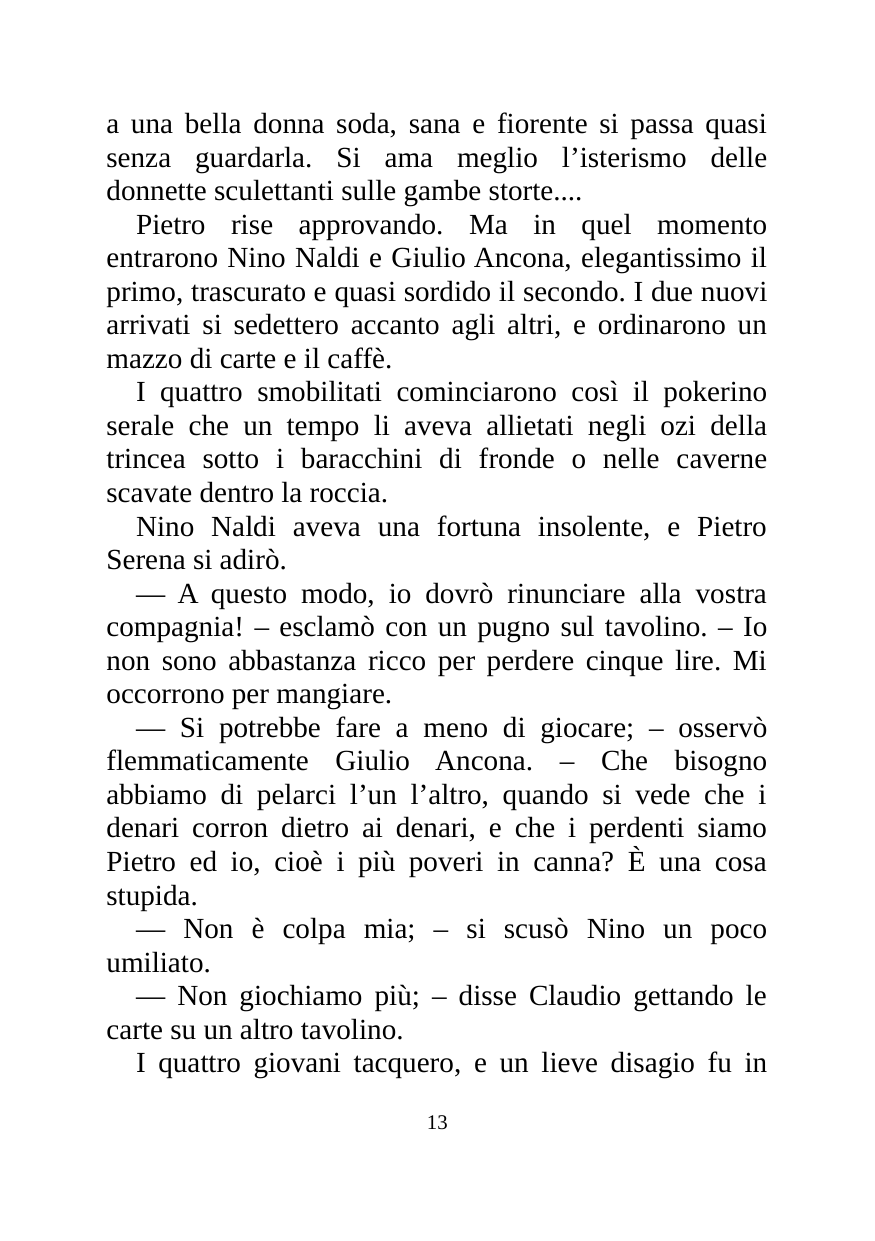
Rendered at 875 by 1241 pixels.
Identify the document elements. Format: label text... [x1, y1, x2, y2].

text I quattro smobilitati cominciarono così il pokerino serale che un tempo li aveva allietati negli ozi della trincea sotto i baracchini di fronde o nelle caverne scavate dentro la roccia. [106, 374, 768, 509]
text a una bella donna soda, sana e fiorente si passa quasi senza guardarla. Si ama meglio l’isterismo delle donnette sculettanti sulle gambe storte.... [106, 106, 768, 207]
text — Non è colpa mia; – si scusò Nino un poco umiliato. [106, 911, 768, 978]
text I quattro giovani tacquero, e un lieve disagio fu in [106, 1045, 768, 1079]
text — Non giochiamo più; – disse Claudio gettando le carte su un altro tavolino. [106, 978, 768, 1045]
text — Si potrebbe fare a meno di giocare; – osservò flemmaticamente Giulio Ancona. – Che bisogno abbiamo di pelarci l’un l’altro, quando si vede che i denari corron dietro ai denari, e che i perdenti siamo Pietro ed io, cioè i più poveri in canna? È una cosa stupida. [106, 710, 768, 911]
text Nino Naldi aveva una fortuna insolente, e Pietro Serena si adirò. [106, 509, 768, 576]
text — A questo modo, io dovrò rinunciare alla vostra compagnia! – esclamò con un pugno sul tavolino. – Io non sono abbastanza ricco per perdere cinque lire. Mi occorrono per mangiare. [106, 576, 768, 710]
text Pietro rise approvando. Ma in quel momento entrarono Nino Naldi e Giulio Ancona, elegantissimo il primo, trascurato e quasi sordido il secondo. I due nuovi arrivati si sedettero accanto agli altri, e ordinarono un mazzo di carte e il caffè. [106, 207, 768, 374]
